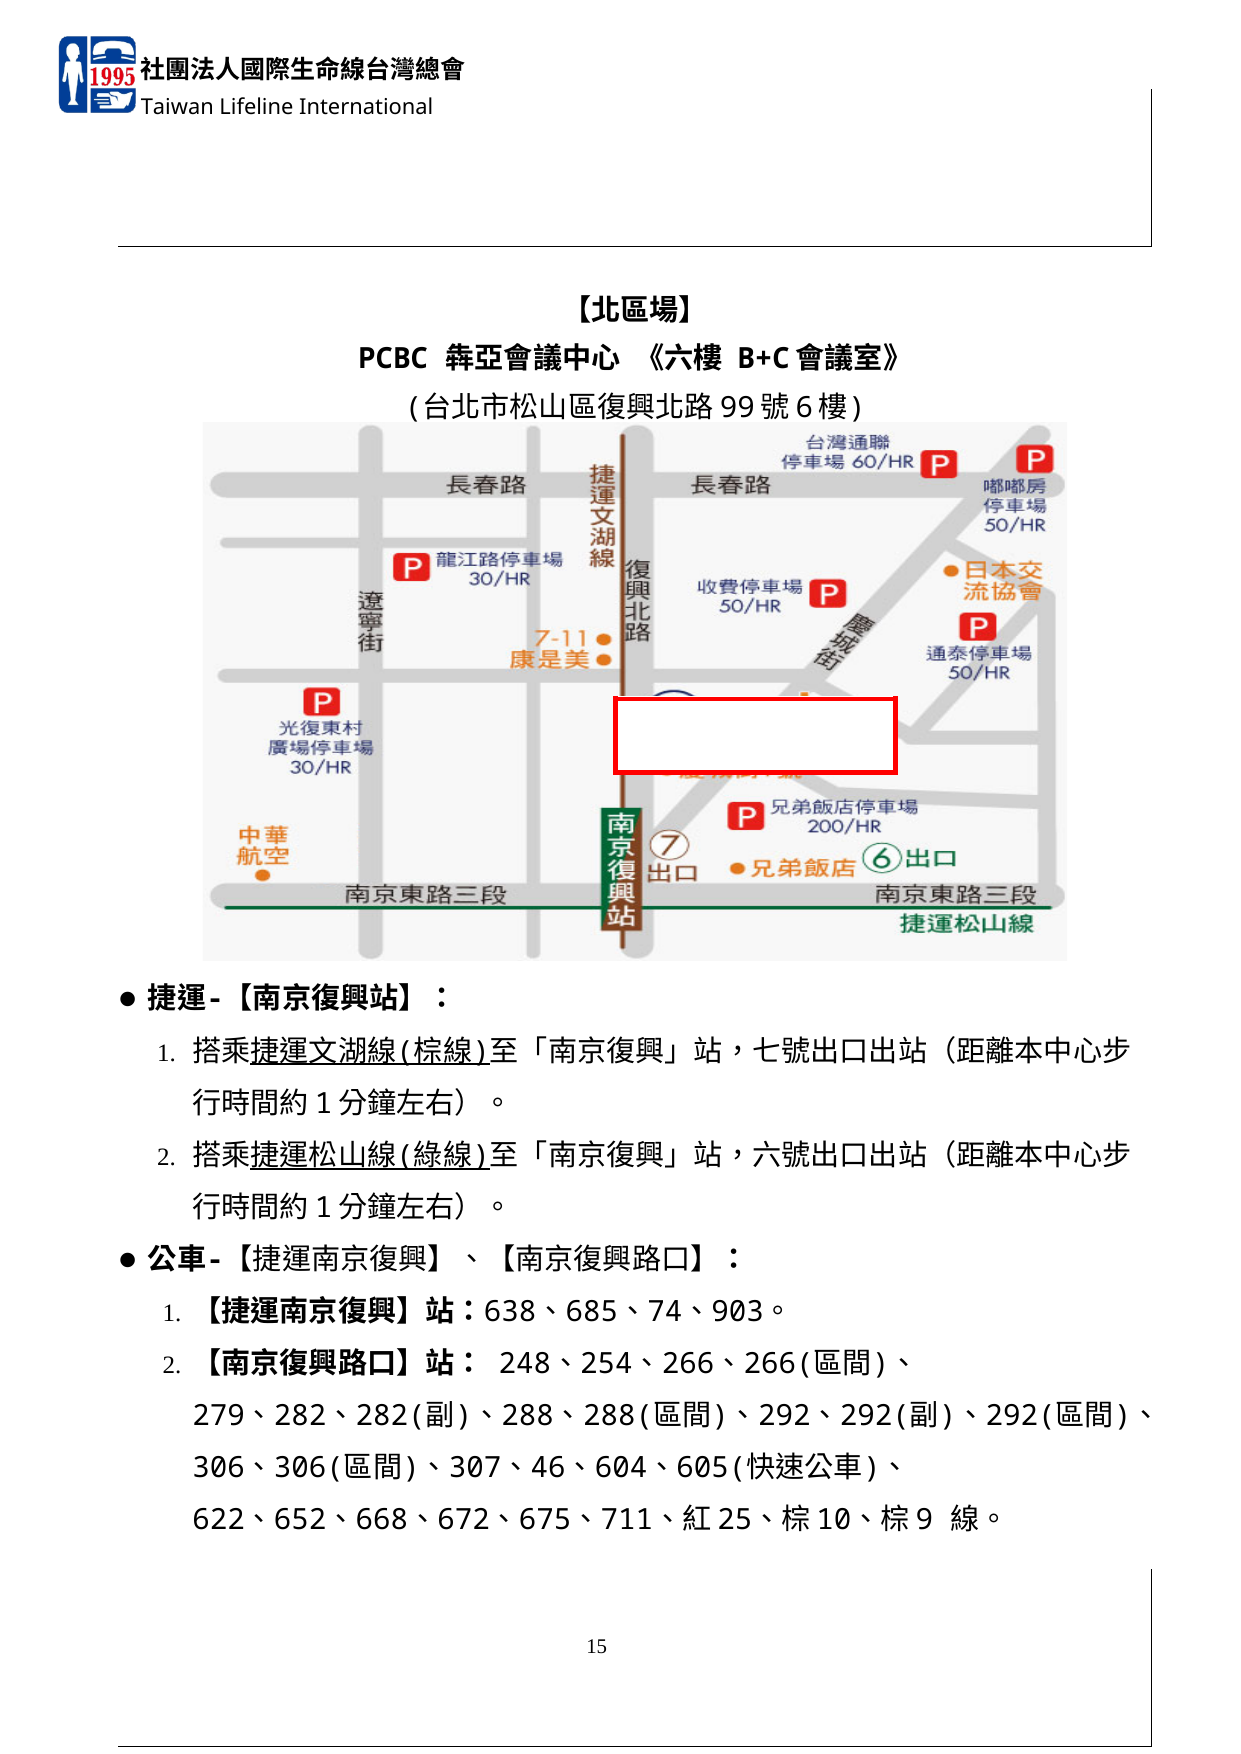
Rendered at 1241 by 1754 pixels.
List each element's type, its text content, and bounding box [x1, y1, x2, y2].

list 【捷運南京復興】站：638、685、74、903。 [162, 1280, 1152, 1332]
list 搭乘捷運文湖線(棕線)至「南京復興」站，七號出口出站（距離本中心步行時間約1分鐘左右）。 [157, 1019, 1152, 1123]
list 公車-【捷運南京復興】、【南京復興路口】： [118, 1228, 1152, 1280]
text (台北市松山區復興北路99號6樓) [118, 383, 1152, 426]
text PCBC 犇亞會議中心 《六樓 B+C會議室》 [118, 335, 1152, 377]
text 【北區場】 [118, 286, 1152, 328]
list 捷運-【南京復興站】： [118, 967, 1152, 1019]
list 【南京復興路口】站： 248、254、266、266(區間)、 279、282、282(副)、288、288(區間)、292、292(副)、292(區間)、306、306(區間)、307、46、604、605(快速公車)、622、652、668、672、675、711、紅25、棕10、棕9 線。 [162, 1332, 1152, 1540]
list 搭乘捷運松山線(綠線)至「南京復興」站，六號出口出站（距離本中心步行時間約1分鐘左右）。 [157, 1123, 1152, 1228]
